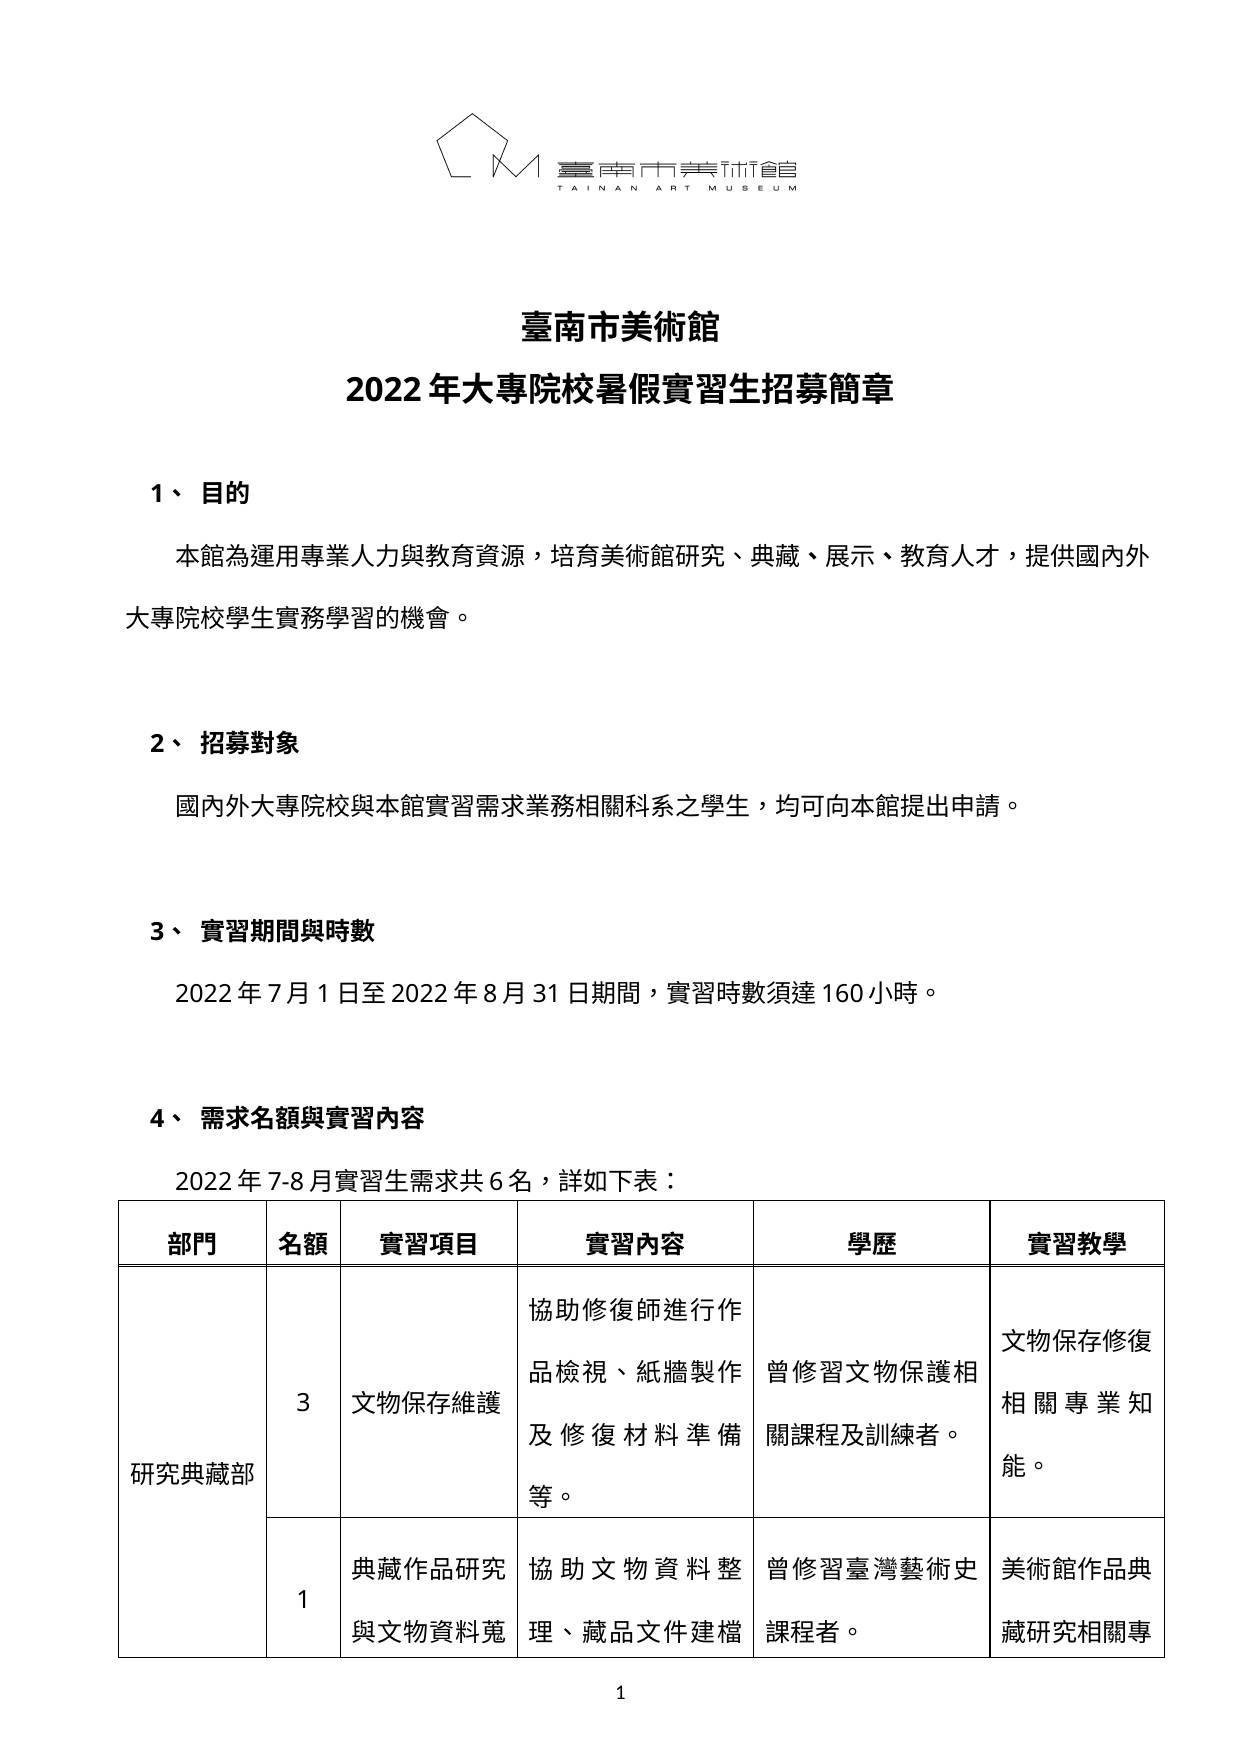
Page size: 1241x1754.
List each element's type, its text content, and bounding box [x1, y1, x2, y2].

table_cell 協助修復師進行作品檢視、紙牆製作及修復材料準備等。 [518, 1267, 753, 1517]
list 招募對象 [150, 700, 1165, 762]
text 本館為運用專業人力與教育資源，培育美術館研究、典藏、展示、教育人才，提供國內外大專院校學生實務學習的機會。 [125, 512, 1165, 637]
list 需求名額與實習內容 [150, 1075, 1165, 1137]
table_cell 文物保存修復相關專業知能。 [991, 1267, 1164, 1517]
table_cell 曾修習臺灣藝術史課程者。 [754, 1518, 989, 1657]
table_cell 協助文物資料整理、藏品文件建檔 [518, 1518, 753, 1657]
table_header 實習項目 [341, 1201, 517, 1263]
table_cell 1 [267, 1518, 340, 1657]
table_cell 曾修習文物保護相關課程及訓練者。 [754, 1267, 989, 1517]
table_header 實習教學 [991, 1201, 1164, 1263]
table_cell 美術館作品典藏研究相關專 [991, 1518, 1164, 1657]
list 實習期間與時數 [150, 887, 1165, 950]
text 國內外大專院校與本館實習需求業務相關科系之學生，均可向本館提出申請。 [125, 762, 1165, 825]
text 2022年7-8月實習生需求共6名，詳如下表： [125, 1137, 1165, 1200]
table_cell 研究典藏部 [119, 1267, 266, 1657]
table_cell 典藏作品研究與文物資料蒐 [341, 1518, 517, 1657]
table_cell 文物保存維護 [341, 1267, 517, 1517]
text 2022年7月1日至2022年8月31日期間，實習時數須達160小時。 [125, 950, 1165, 1012]
text 臺南市美術館 [75, 283, 1165, 346]
table_cell 3 [267, 1267, 340, 1517]
table_header 部門 [119, 1201, 266, 1263]
table_header 實習內容 [518, 1201, 753, 1263]
table_header 學歷 [754, 1201, 989, 1263]
table_header 名額 [267, 1201, 340, 1263]
list 目的 [150, 450, 1165, 512]
text 2022年大專院校暑假實習生招募簡章 [75, 346, 1165, 408]
